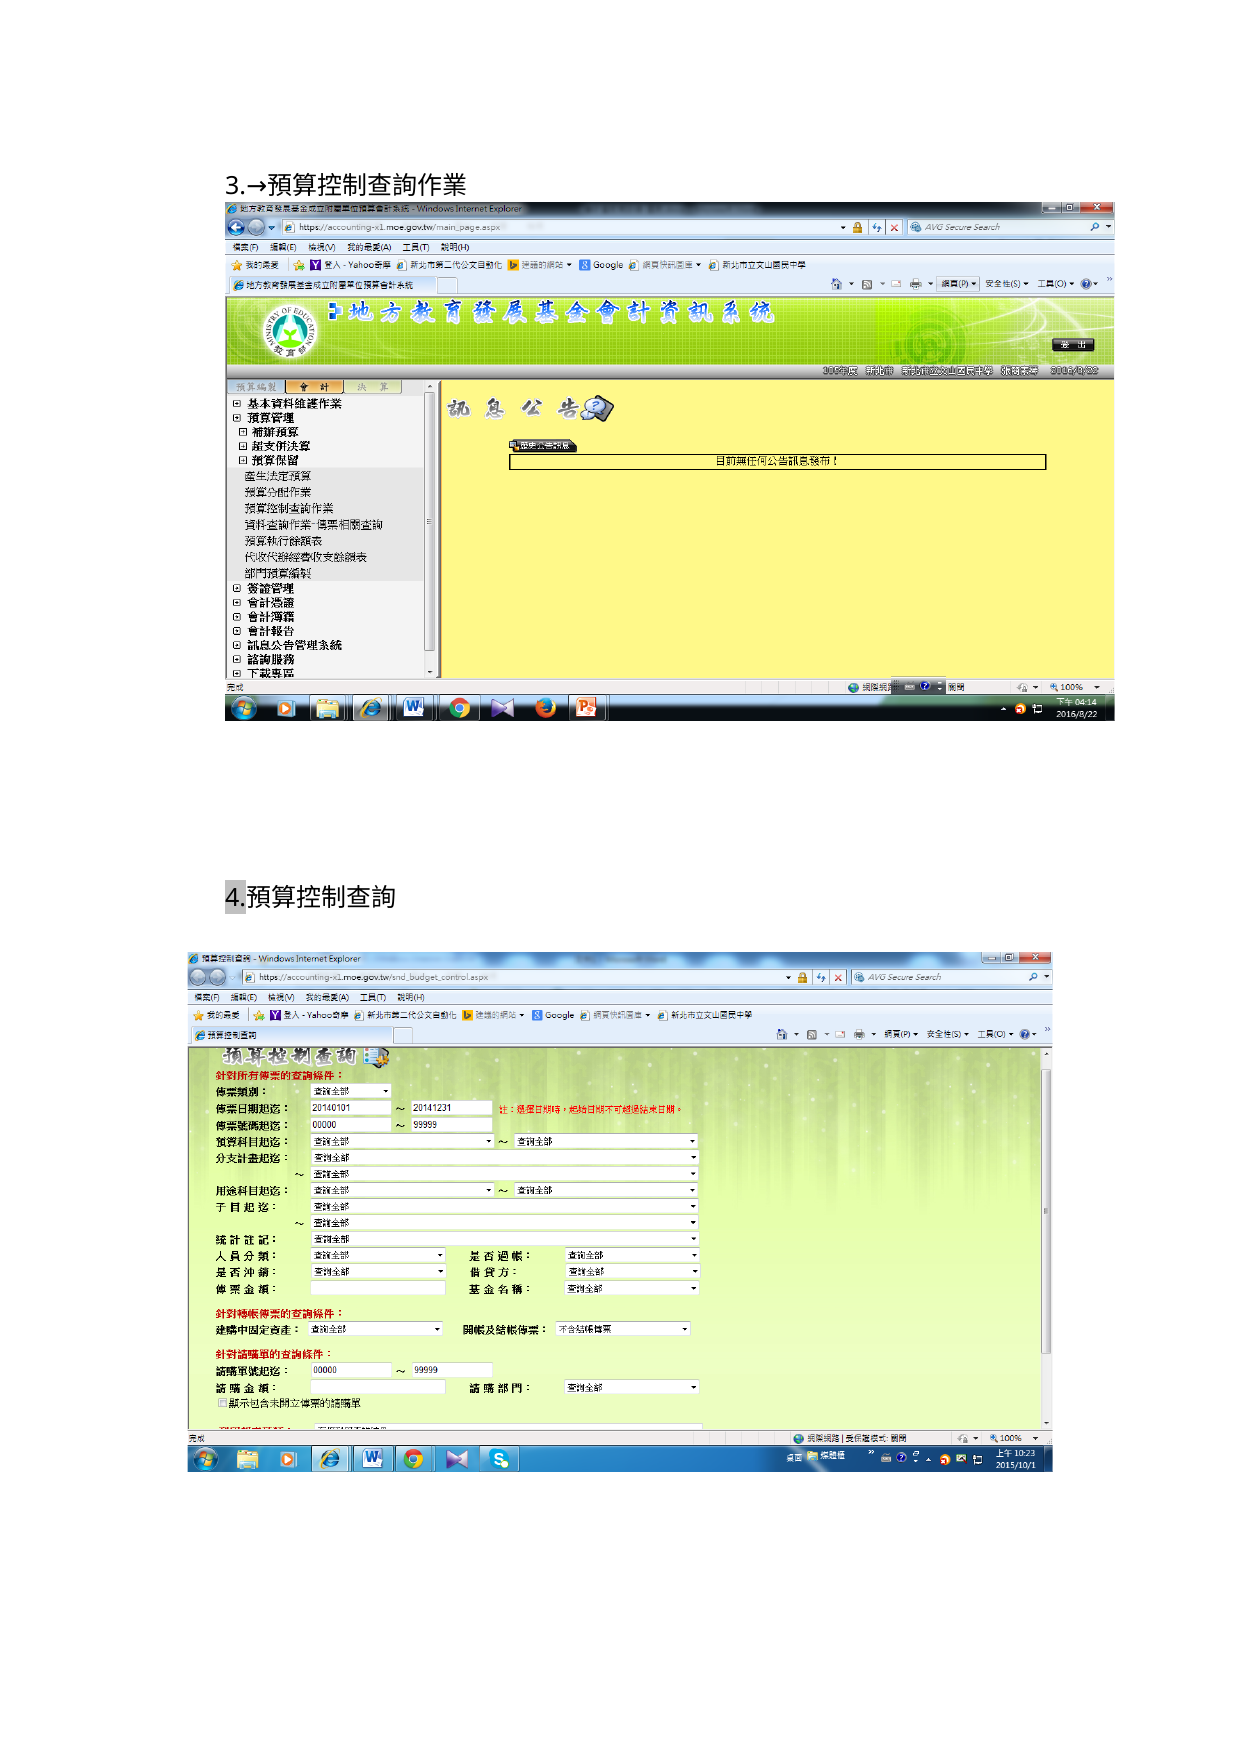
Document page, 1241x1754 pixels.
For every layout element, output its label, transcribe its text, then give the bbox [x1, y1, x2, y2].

list 3.→預算控制查詢作業 [225, 164, 1053, 202]
picture [187, 952, 1053, 1472]
picture [225, 202, 1115, 721]
list 4.預算控制查詢 [225, 877, 1053, 914]
